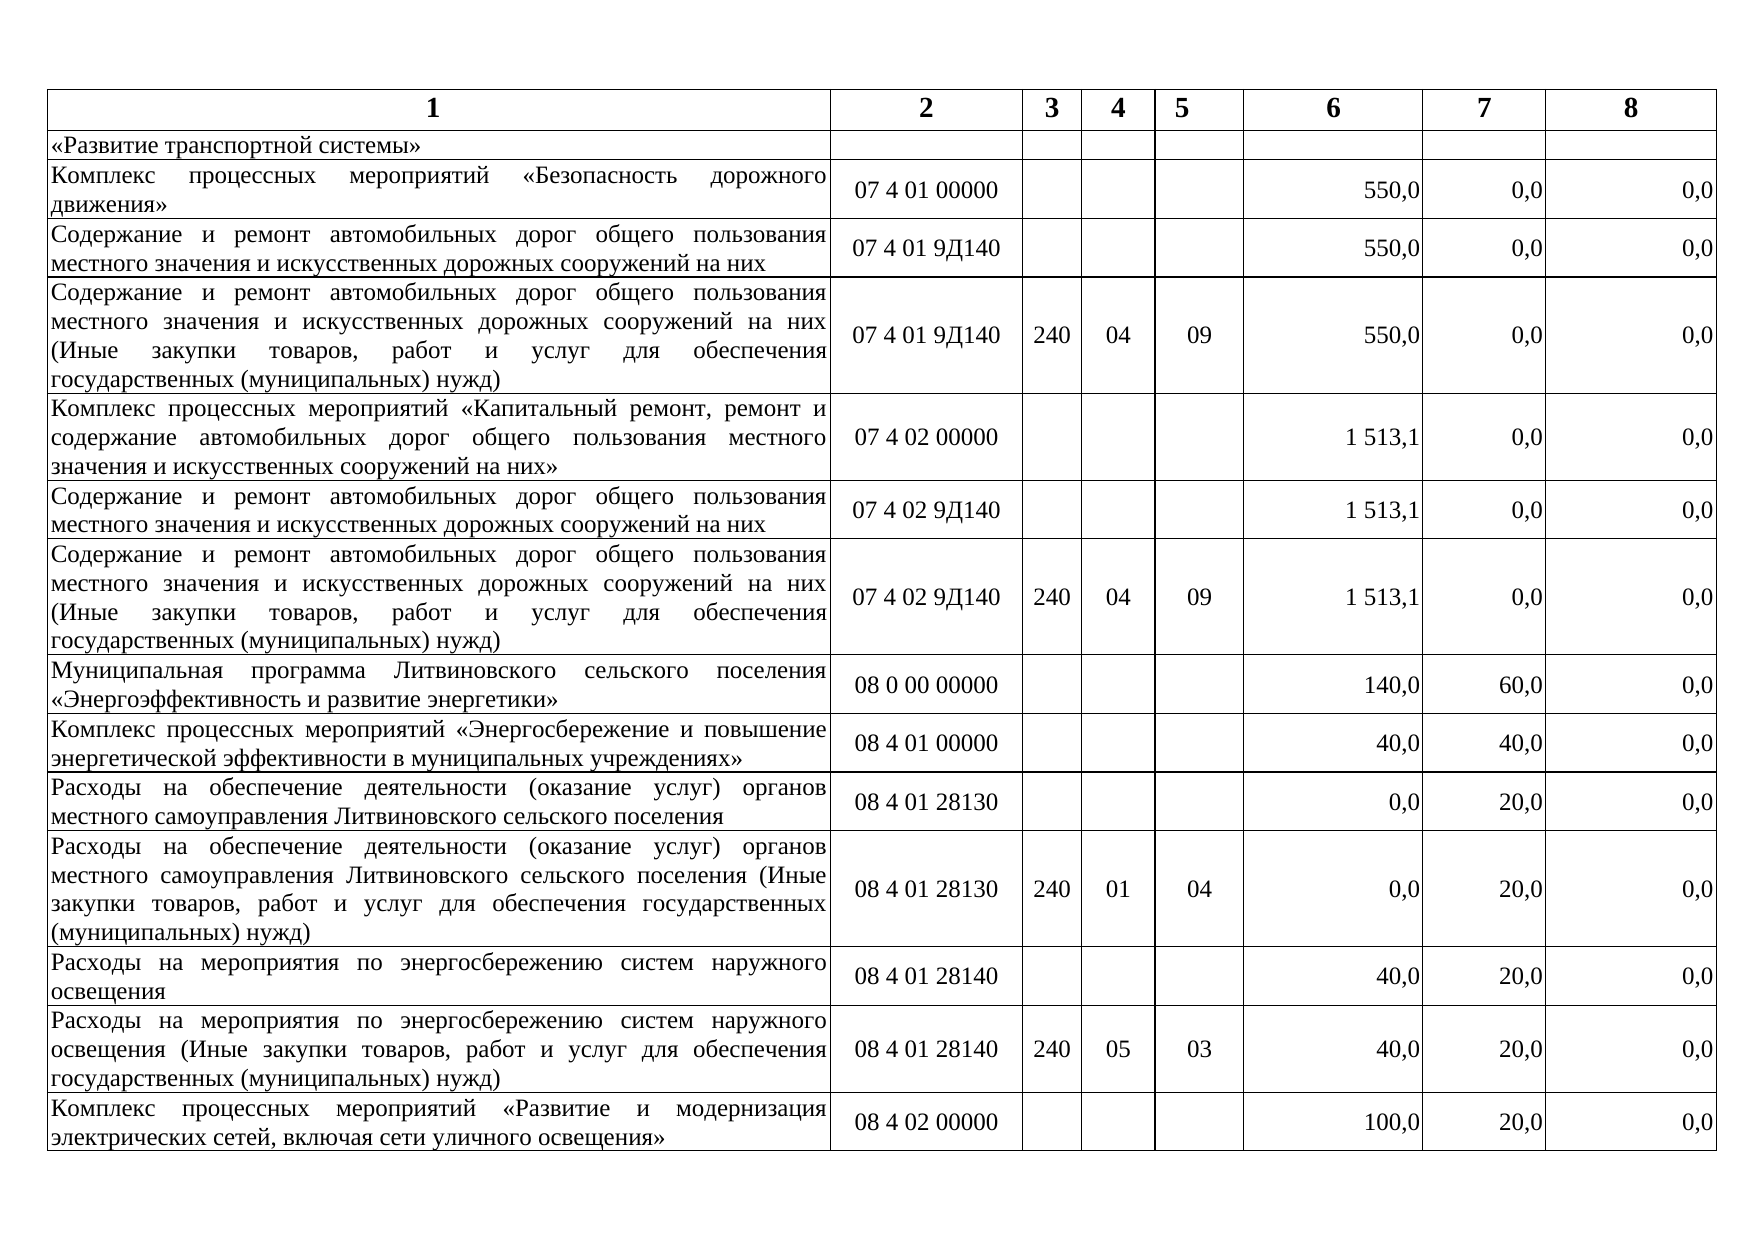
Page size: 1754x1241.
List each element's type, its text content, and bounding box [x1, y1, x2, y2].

table_cell Комплекс процессных мероприятий «Безопасность дорожного движения» [48, 160, 830, 218]
table_cell 07 4 02 9Д140 [831, 481, 1022, 538]
table_cell Комплекс процессных мероприятий «Энергосбережение и повышение энергетической эффективности в муниципальных учреждениях» [48, 714, 830, 771]
table_cell [1023, 394, 1081, 480]
table_cell 08 4 01 28140 [831, 947, 1022, 1004]
table_cell 20,0 [1423, 773, 1545, 830]
table_cell Расходы на обеспечение деятельности (оказание услуг) органов местного самоуправления Литвиновского сельского поселения (Иные закупки товаров, работ и услуг для обеспечения государственных (муниципальных) нужд) [48, 831, 830, 946]
table_cell 0,0 [1546, 773, 1716, 830]
table_cell 07 4 02 9Д140 [831, 539, 1022, 654]
table_cell 07 4 01 9Д140 [831, 278, 1022, 392]
table_cell 40,0 [1244, 714, 1422, 771]
table_cell 0,0 [1546, 1093, 1716, 1150]
table_cell [1546, 131, 1716, 159]
table_cell [1023, 481, 1081, 538]
table_cell Содержание и ремонт автомобильных дорог общего пользования местного значения и искусственных дорожных сооружений на них (Иные закупки товаров, работ и услуг для обеспечения государственных (муниципальных) нужд) [48, 539, 830, 654]
table_header 6 [1244, 90, 1422, 129]
table_cell 04 [1082, 539, 1154, 654]
table_cell Содержание и ремонт автомобильных дорог общего пользования местного значения и искусственных дорожных сооружений на них (Иные закупки товаров, работ и услуг для обеспечения государственных (муниципальных) нужд) [48, 278, 830, 392]
table_cell 1 513,1 [1244, 394, 1422, 480]
table_cell [1082, 714, 1154, 771]
table_header 4 [1082, 90, 1154, 129]
table_cell Комплекс процессных мероприятий «Капитальный ремонт, ремонт и содержание автомобильных дорог общего пользования местного значения и искусственных сооружений на них» [48, 394, 830, 480]
table_cell 0,0 [1244, 773, 1422, 830]
table_cell 100,0 [1244, 1093, 1422, 1150]
table_cell [1156, 773, 1243, 830]
table_cell 550,0 [1244, 219, 1422, 276]
table_cell [1082, 773, 1154, 830]
table_cell [1156, 947, 1243, 1004]
table_cell 20,0 [1423, 1093, 1545, 1150]
table_cell 0,0 [1423, 394, 1545, 480]
table_cell 07 4 02 00000 [831, 394, 1022, 480]
table_cell 01 [1082, 831, 1154, 946]
table_cell 20,0 [1423, 947, 1545, 1004]
table_cell [1023, 655, 1081, 713]
table_cell 1 513,1 [1244, 481, 1422, 538]
table_cell [1156, 714, 1243, 771]
table_cell 03 [1156, 1006, 1243, 1092]
table_cell 0,0 [1546, 278, 1716, 392]
table_cell 240 [1023, 831, 1081, 946]
table_cell [1082, 131, 1154, 159]
table_cell [1082, 1093, 1154, 1150]
table_cell [1023, 160, 1081, 218]
table_cell [1156, 131, 1243, 159]
table_cell [1423, 131, 1545, 159]
table_cell [1156, 1093, 1243, 1150]
table_cell 07 4 01 9Д140 [831, 219, 1022, 276]
table_cell [1082, 655, 1154, 713]
table_cell 0,0 [1546, 655, 1716, 713]
table_cell 04 [1082, 278, 1154, 392]
table_cell [1082, 481, 1154, 538]
table_cell 40,0 [1244, 1006, 1422, 1092]
table_cell [1082, 394, 1154, 480]
table_cell 0,0 [1546, 160, 1716, 218]
table_cell [1156, 655, 1243, 713]
table_cell Расходы на обеспечение деятельности (оказание услуг) органов местного самоуправления Литвиновского сельского поселения [48, 773, 830, 830]
table_cell 240 [1023, 539, 1081, 654]
table_cell 04 [1156, 831, 1243, 946]
table_header 3 [1023, 90, 1081, 129]
table_cell 60,0 [1423, 655, 1545, 713]
table_cell 0,0 [1546, 831, 1716, 946]
table_cell [1023, 131, 1081, 159]
table_cell 08 4 01 28130 [831, 831, 1022, 946]
table_cell 0,0 [1546, 539, 1716, 654]
table_cell 0,0 [1423, 219, 1545, 276]
table_cell 07 4 01 00000 [831, 160, 1022, 218]
table_header 5 [1156, 90, 1243, 129]
table_cell [1156, 219, 1243, 276]
table_cell 550,0 [1244, 278, 1422, 392]
table_header 2 [831, 90, 1022, 129]
table_cell 0,0 [1546, 714, 1716, 771]
table_cell 0,0 [1546, 394, 1716, 480]
table_cell 0,0 [1423, 539, 1545, 654]
table_header 1 [48, 90, 830, 129]
table_cell 0,0 [1423, 481, 1545, 538]
table_cell 40,0 [1423, 714, 1545, 771]
table_cell 0,0 [1546, 219, 1716, 276]
table_header 7 [1423, 90, 1545, 129]
table_cell Расходы на мероприятия по энергосбережению систем наружного освещения [48, 947, 830, 1004]
table_cell 0,0 [1244, 831, 1422, 946]
table_header 8 [1546, 90, 1716, 129]
table_cell [1023, 219, 1081, 276]
table_cell 0,0 [1546, 947, 1716, 1004]
table_cell 1 513,1 [1244, 539, 1422, 654]
table_cell Содержание и ремонт автомобильных дорог общего пользования местного значения и искусственных дорожных сооружений на них [48, 219, 830, 276]
table_cell [1082, 219, 1154, 276]
table_cell 05 [1082, 1006, 1154, 1092]
table_cell Муниципальная программа Литвиновского сельского поселения «Энергоэффективность и развитие энергетики» [48, 655, 830, 713]
table_cell Расходы на мероприятия по энергосбережению систем наружного освещения (Иные закупки товаров, работ и услуг для обеспечения государственных (муниципальных) нужд) [48, 1006, 830, 1092]
table_cell 09 [1156, 278, 1243, 392]
table_cell 08 4 01 00000 [831, 714, 1022, 771]
table_cell [1156, 160, 1243, 218]
table_cell [1023, 773, 1081, 830]
table_cell 240 [1023, 278, 1081, 392]
table_cell [1082, 160, 1154, 218]
table_cell 08 4 02 00000 [831, 1093, 1022, 1150]
table_cell Комплекс процессных мероприятий «Развитие и модернизация электрических сетей, включая сети уличного освещения» [48, 1093, 830, 1150]
table_cell 0,0 [1546, 481, 1716, 538]
table_cell [1244, 131, 1422, 159]
table_cell [1023, 714, 1081, 771]
table_cell [1082, 947, 1154, 1004]
table_cell 550,0 [1244, 160, 1422, 218]
table_cell 0,0 [1423, 160, 1545, 218]
table_cell 08 4 01 28130 [831, 773, 1022, 830]
table_cell 0,0 [1423, 278, 1545, 392]
table_cell [831, 131, 1022, 159]
table_cell «Развитие транспортной системы» [48, 131, 830, 159]
table_cell 40,0 [1244, 947, 1422, 1004]
table_cell 20,0 [1423, 1006, 1545, 1092]
table_cell [1023, 1093, 1081, 1150]
table_cell 09 [1156, 539, 1243, 654]
table_cell [1156, 481, 1243, 538]
table_cell 08 4 01 28140 [831, 1006, 1022, 1092]
table_cell [1023, 947, 1081, 1004]
table_cell [1156, 394, 1243, 480]
table_cell Содержание и ремонт автомобильных дорог общего пользования местного значения и искусственных дорожных сооружений на них [48, 481, 830, 538]
table_cell 0,0 [1546, 1006, 1716, 1092]
table_cell 08 0 00 00000 [831, 655, 1022, 713]
table_cell 20,0 [1423, 831, 1545, 946]
table_cell 240 [1023, 1006, 1081, 1092]
table_cell 140,0 [1244, 655, 1422, 713]
